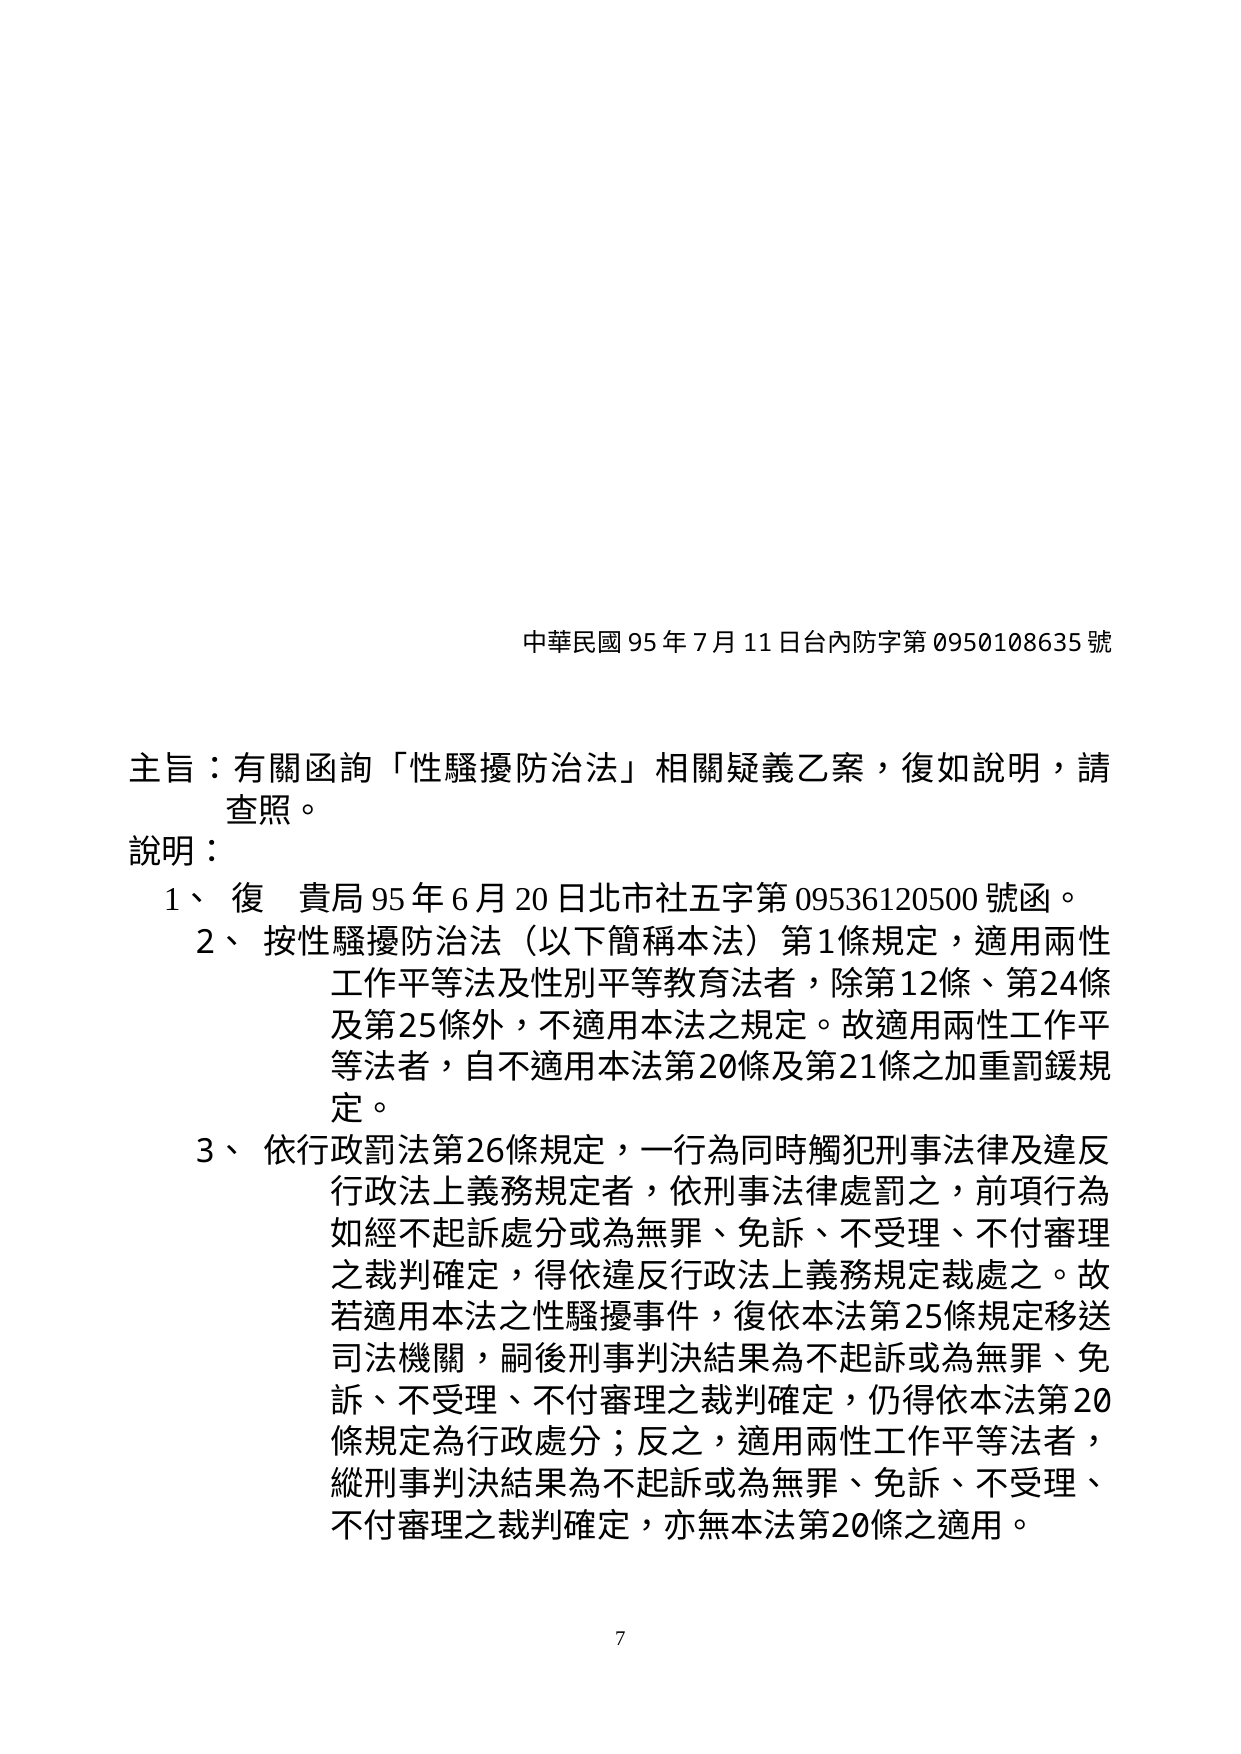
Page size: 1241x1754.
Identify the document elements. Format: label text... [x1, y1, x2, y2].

text 主旨：有關函詢「性騷擾防治法」相關疑義乙案，復如說明，請 查照。 [128, 747, 1112, 831]
list 復 貴局95年6月20日北市社五字第09536120500號函。 [163, 872, 1112, 920]
list 依行政罰法第26條規定，一行為同時觸犯刑事法律及違反行政法上義務規定者，依刑事法律處罰之，前項行為如經不起訴處分或為無罪、免訴、不受理、不付審理之裁判確定，得依違反行政法上義務規定裁處之。故若適用本法之性騷擾事件，復依本法第25條規定移送司法機關，嗣後刑事判決結果為不起訴或為無罪、免訴、不受理、不付審理之裁判確定，仍得依本法第20條規定為行政處分；反之，適用兩性工作平等法者，縱刑事判決結果為不起訴或為無罪、免訴、不受理、不付審理之裁判確定，亦無本法第20條之適用。 [195, 1129, 1112, 1545]
list 按性騷擾防治法（以下簡稱本法）第1條規定，適用兩性工作平等法及性別平等教育法者，除第12條、第24條及第25條外，不適用本法之規定。故適用兩性工作平等法者，自不適用本法第20條及第21條之加重罰鍰規定。 [195, 920, 1112, 1129]
text 中華民國95年7月11日台內防字第0950108635號 [128, 622, 1112, 658]
text 說明： [128, 831, 1112, 872]
